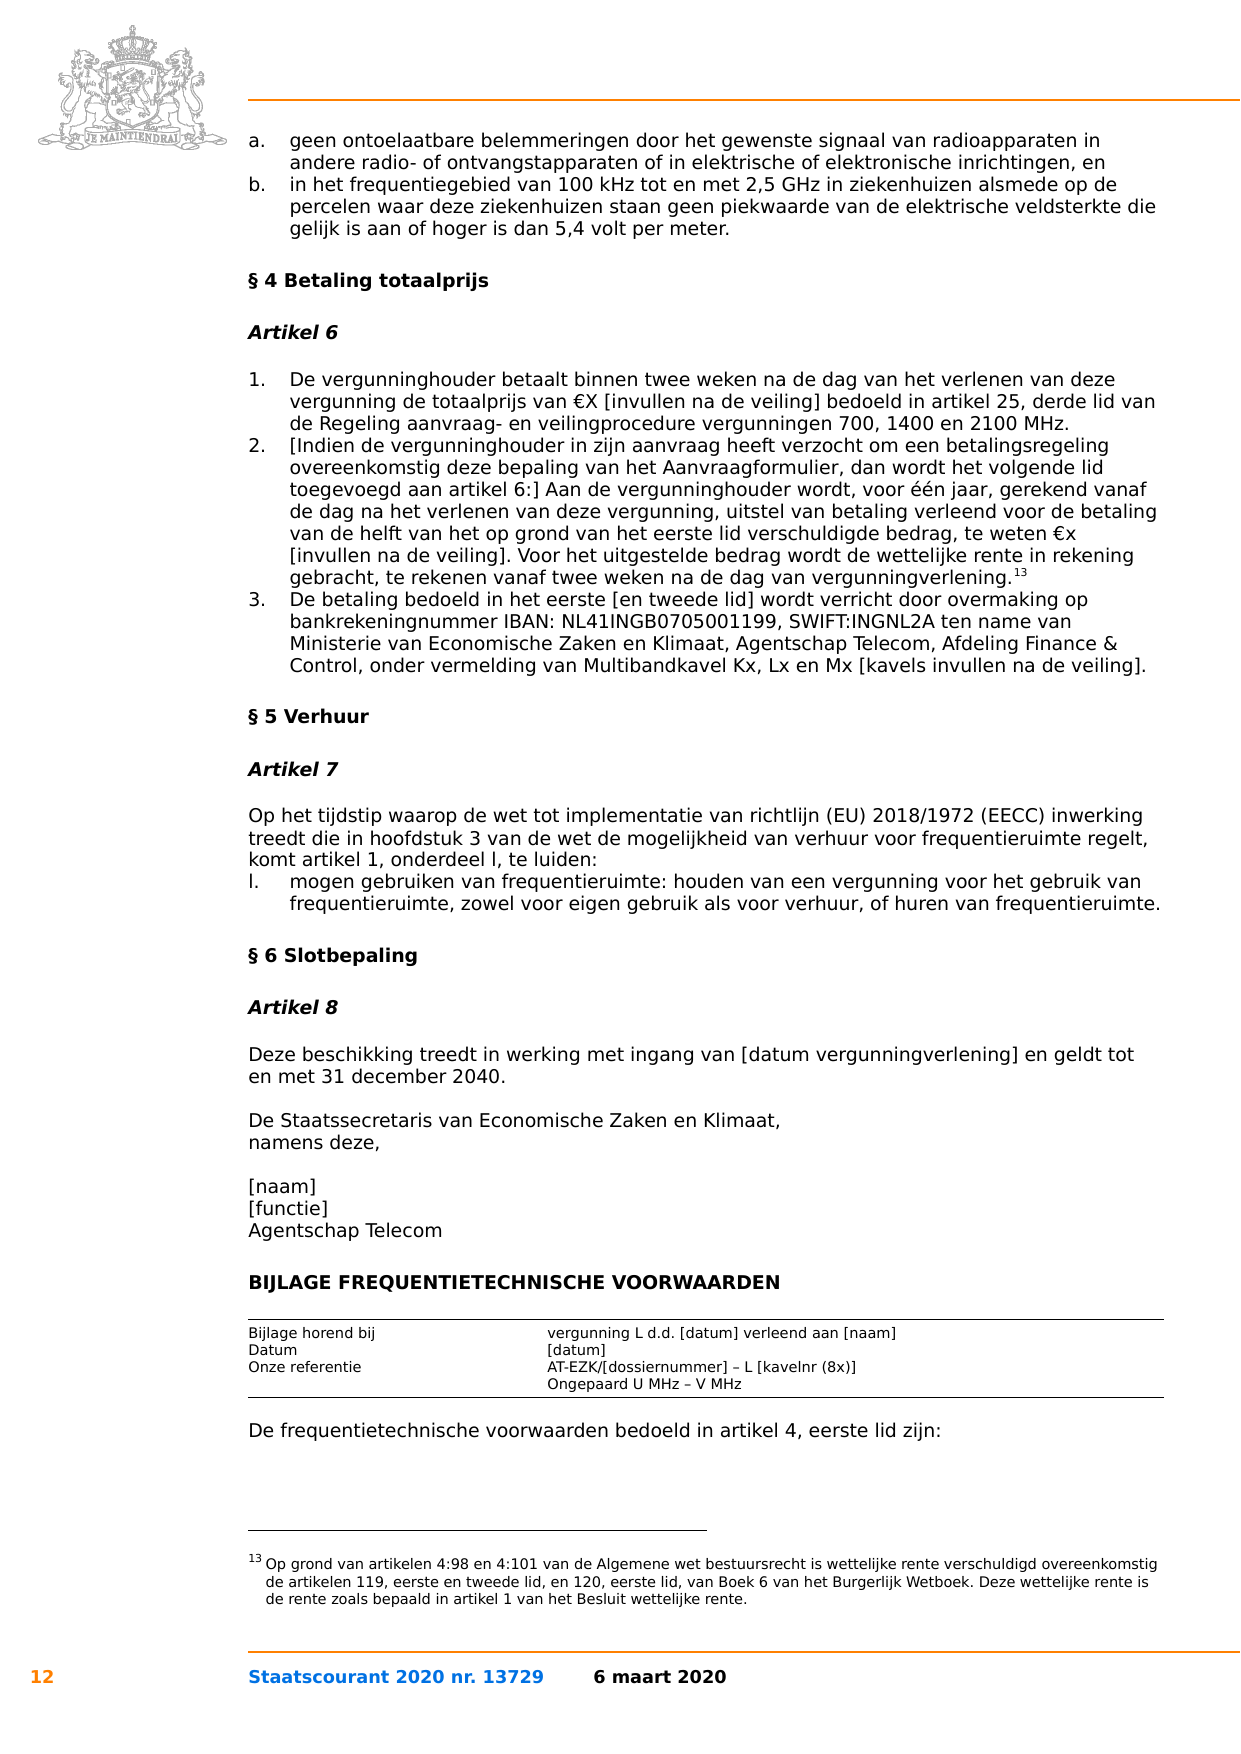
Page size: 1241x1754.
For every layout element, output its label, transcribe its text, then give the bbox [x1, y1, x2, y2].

subtitle Artikel 7 [248, 758, 1163, 780]
table_cell [datum] [541, 1342, 1163, 1358]
text 1. De vergunninghouder betaalt binnen twee weken na de dag van het verlenen van deze vergunning de totaalprijs van €X [invullen na de veiling] bedoeld in artikel 25, derde lid van de Regeling aanvraag- en veilingprocedure vergunningen 700, 1400 en 2100 MHz. [248, 369, 1163, 435]
text Op het tijdstip waarop de wet tot implementatie van richtlijn (EU) 2018/1972 (EECC) inwerking treedt die in hoofdstuk 3 van de wet de mogelijkheid van verhuur voor frequentieruimte regelt, komt artikel 1, onderdeel l, te luiden: [248, 805, 1163, 871]
text [functie] [248, 1198, 1163, 1220]
subtitle § 4 Betaling totaalprijs [248, 270, 1163, 292]
text l. mogen gebruiken van frequentieruimte: houden van een vergunning voor het gebruik van frequentieruimte, zowel voor eigen gebruik als voor verhuur, of huren van frequentieruimte. [248, 871, 1163, 915]
picture [38, 25, 227, 150]
text [naam] [248, 1176, 1163, 1198]
text a. geen ontoelaatbare belemmeringen door het gewenste signaal van radioapparaten in andere radio- of ontvangstapparaten of in elektrische of elektronische inrichtingen, en [248, 130, 1163, 174]
text Agentschap Telecom [248, 1220, 1163, 1242]
table_cell Datum [248, 1342, 541, 1358]
text De frequentietechnische voorwaarden bedoeld in artikel 4, eerste lid zijn: [248, 1420, 1163, 1442]
table_header Bijlage horend bij [248, 1320, 541, 1342]
text Op grond van artikelen 4:98 en 4:101 van de Algemene wet bestuursrecht is wettelijke rente verschuldigd overeenkomstig de artikelen 119, eerste en tweede lid, en 120, eerste lid, van Boek 6 van het Burgerlijk Wetboek. Deze wettelijke rente is de rente zoals bepaald in artikel 1 van het Besluit wettelijke rente. [248, 1552, 1163, 1608]
text 2. [Indien de vergunninghouder in zijn aanvraag heeft verzocht om een betalingsregeling overeenkomstig deze bepaling van het Aanvraagformulier, dan wordt het volgende lid toegevoegd aan artikel 6:] Aan de vergunninghouder wordt, voor één jaar, gerekend vanaf de dag na het verlenen van deze vergunning, uitstel van betaling verleend voor de betaling van de helft van het op grond van het eerste lid verschuldigde bedrag, te weten €x [invullen na de veiling]. Voor het uitgestelde bedrag wordt de wettelijke rente in rekening gebracht, te rekenen vanaf twee weken na de dag van vergunningverlening. [248, 435, 1163, 588]
subtitle Artikel 8 [248, 997, 1163, 1019]
text Deze beschikking treedt in werking met ingang van [datum vergunningverlening] en geldt tot en met 31 december 2040. [248, 1044, 1163, 1088]
text b. in het frequentiegebied van 100 kHz tot en met 2,5 GHz in ziekenhuizen alsmede op de percelen waar deze ziekenhuizen staan geen piekwaarde van de elektrische veldsterkte die gelijk is aan of hoger is dan 5,4 volt per meter. [248, 174, 1163, 240]
table_cell AT-EZK/[dossiernummer] – L [kavelnr (8x)] Ongepaard U MHz – V MHz [541, 1359, 1163, 1397]
table_header vergunning L d.d. [datum] verleend aan [naam] [541, 1320, 1163, 1342]
subtitle § 5 Verhuur [248, 706, 1163, 728]
subtitle BIJLAGE FREQUENTIETECHNISCHE VOORWAARDEN [248, 1272, 1163, 1294]
table_cell Onze referentie [248, 1359, 541, 1397]
subtitle Artikel 6 [248, 322, 1163, 344]
text namens deze, [248, 1132, 1163, 1154]
text De Staatssecretaris van Economische Zaken en Klimaat, [248, 1110, 1163, 1132]
text 3. De betaling bedoeld in het eerste [en tweede lid] wordt verricht door overmaking op bankrekeningnummer IBAN: NL41INGB0705001199, SWIFT:INGNL2A ten name van Ministerie van Economische Zaken en Klimaat, Agentschap Telecom, Afdeling Finance & Control, onder vermelding van Multibandkavel Kx, Lx en Mx [kavels invullen na de veiling]. [248, 588, 1163, 676]
subtitle § 6 Slotbepaling [248, 945, 1163, 967]
